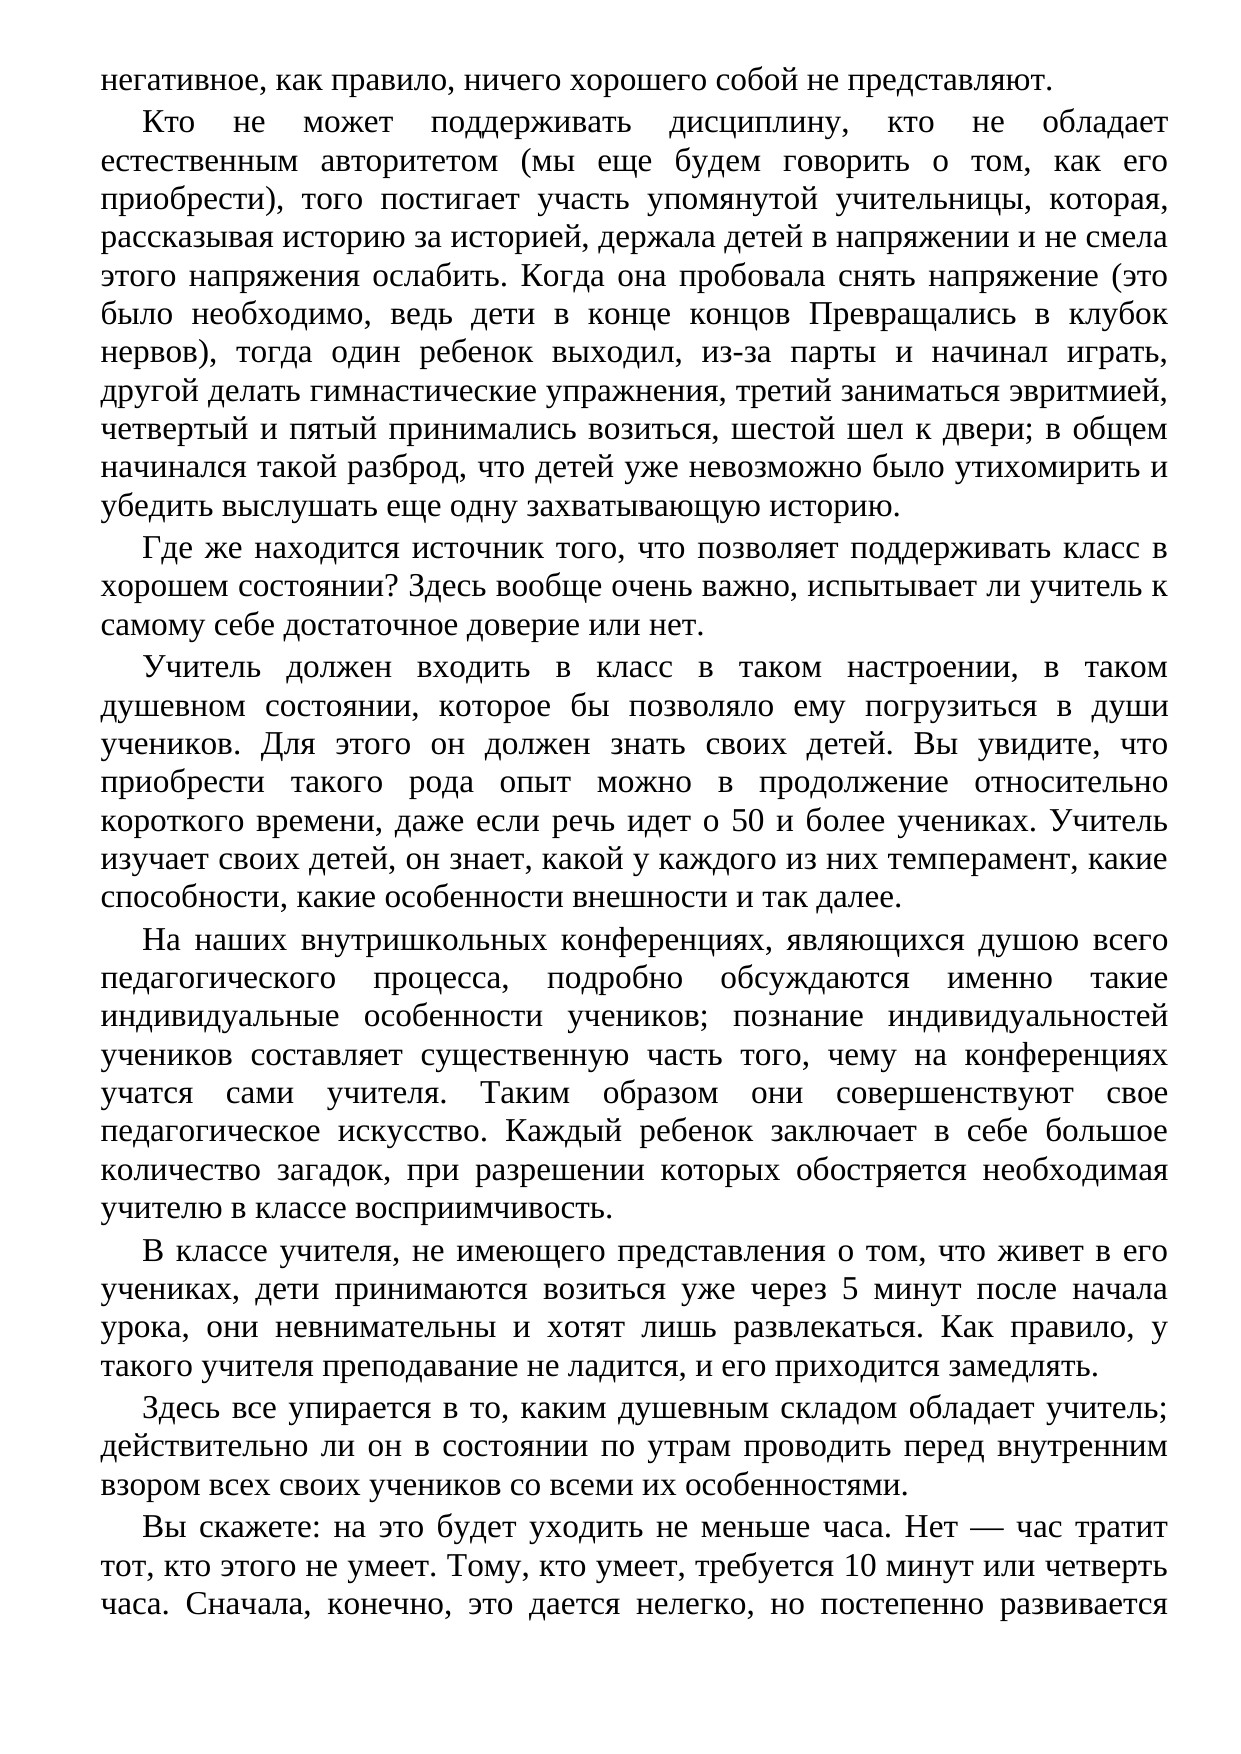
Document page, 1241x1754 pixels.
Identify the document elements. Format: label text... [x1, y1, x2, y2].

text На наших внутришкольных конференциях, являющихся душою всего педагогического процесса, подробно обсуждаются именно такие индивидуальные особенности учеников; познание индивидуальностей учеников составляет существенную часть того, чему на конференциях учатся сами учителя. Таким образом они совершенствуют свое педагогическое искусство. Каждый ребенок заключает в себе большое количество загадок, при разрешении которых обостряется необходимая учителю в классе восприимчивость. [100, 919, 1169, 1226]
text Учитель должен входить в класс в таком настроении, в таком душевном состоянии, которое бы позволяло ему погрузиться в души учеников. Для этого он должен знать своих детей. Вы увидите, что приобрести такого рода опыт можно в продолжение относительно короткого времени, даже если речь идет о 50 и более учениках. Учитель изучает своих детей, он знает, какой у каждого из них темперамент, какие способности, какие особенности внешности и так далее. [100, 647, 1169, 915]
text Кто не может поддерживать дисциплину, кто не обладает естественным авторитетом (мы еще будем говорить о том, как его приобрести), того постигает участь упомянутой учительницы, которая, рассказывая историю за историей, держала детей в напряжении и не смела этого напряжения ослабить. Когда она пробовала снять напряжение (это было необходимо, ведь дети в конце концов Превращались в клубок нервов), тогда один ребенок выходил, из-за парты и начинал играть, другой делать гимнастические упражнения, третий заниматься эвритмией, четвертый и пятый принимались возиться, шестой шел к двери; в общем начинался такой разброд, что детей уже невозможно было утихомирить и убедить выслушать еще одну захватывающую историю. [100, 102, 1169, 523]
text В классе учителя, не имеющего представления о том, что живет в его учениках, дети принимаются возиться уже через 5 минут после начала урока, они невнимательны и хотят лишь развлекаться. Как правило, у такого учителя преподавание не ладится, и его приходится замедлять. [100, 1230, 1169, 1383]
text Где же находится источник того, что позволяет поддерживать класс в хорошем состоянии? Здесь вообще очень важно, испытывает ли учитель к самому себе достаточное доверие или нет. [100, 527, 1169, 642]
text Здесь все упирается в то, каким душевным складом обладает учитель; действительно ли он в состоянии по утрам проводить перед внутренним взором всех своих учеников со всеми их особенностями. [100, 1387, 1169, 1502]
text Вы скажете: на это будет уходить не меньше часа. Нет — час тратит тот, кто этого не умеет. Тому, кто умеет, требуется 10 минут или четверть часа. Сначала, конечно, это дается нелегко, но постепенно развивается [100, 1507, 1169, 1622]
text негативное, как правило, ничего хорошего собой не представляют. [100, 59, 1169, 97]
